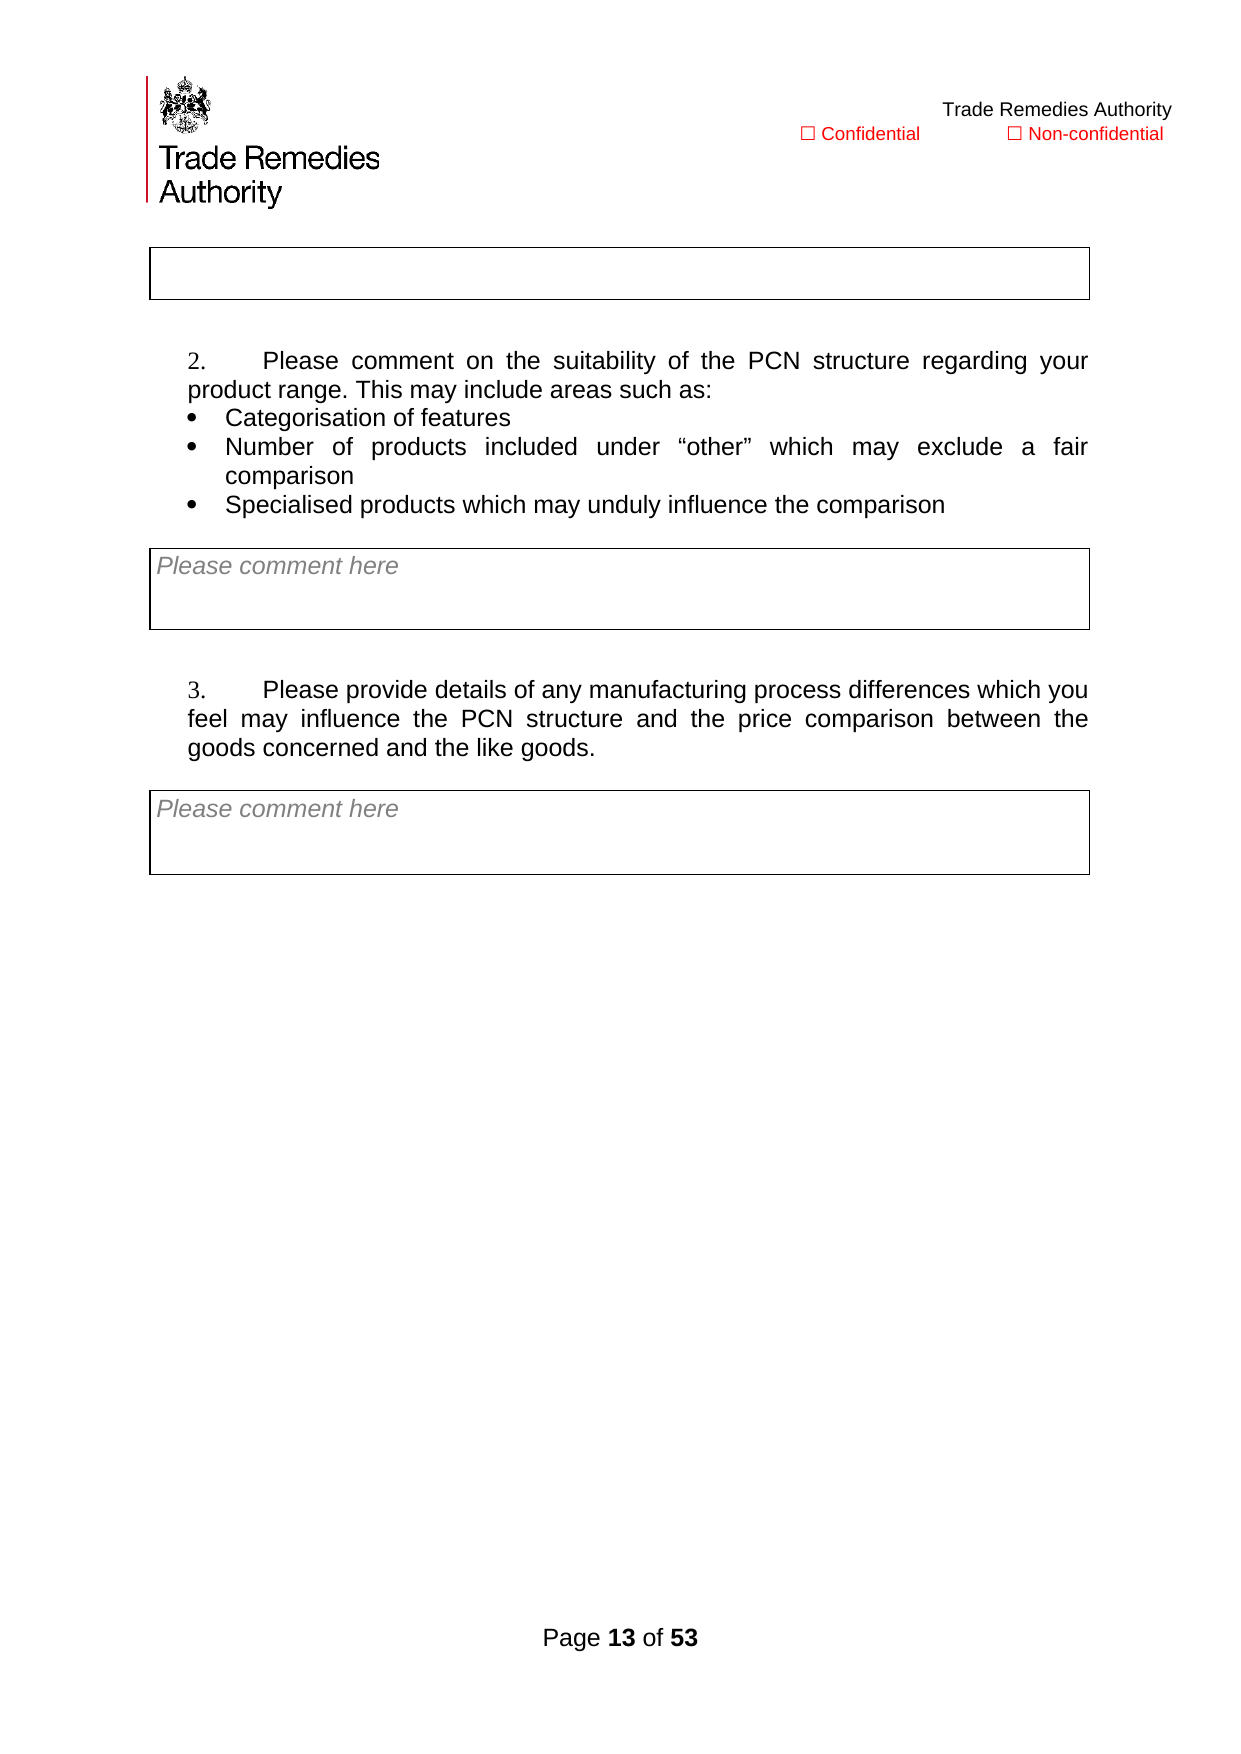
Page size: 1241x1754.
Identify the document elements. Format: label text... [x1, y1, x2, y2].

table_header Please comment here [151, 549, 1089, 628]
list Number of products included under “other” which may exclude a fair comparison [187, 432, 1090, 490]
list Specialised products which may unduly influence the comparison [187, 490, 1090, 519]
list Categorisation of features [187, 403, 1090, 432]
list Please provide details of any manufacturing process differences which you feel may influence the PCN structure and the price comparison between the goods concerned and the like goods. [187, 675, 1090, 761]
table_header Please comment here [151, 791, 1089, 874]
table_header [151, 248, 1089, 299]
list Please comment on the suitability of the PCN structure regarding your product range. This may include areas such as: [187, 346, 1090, 403]
